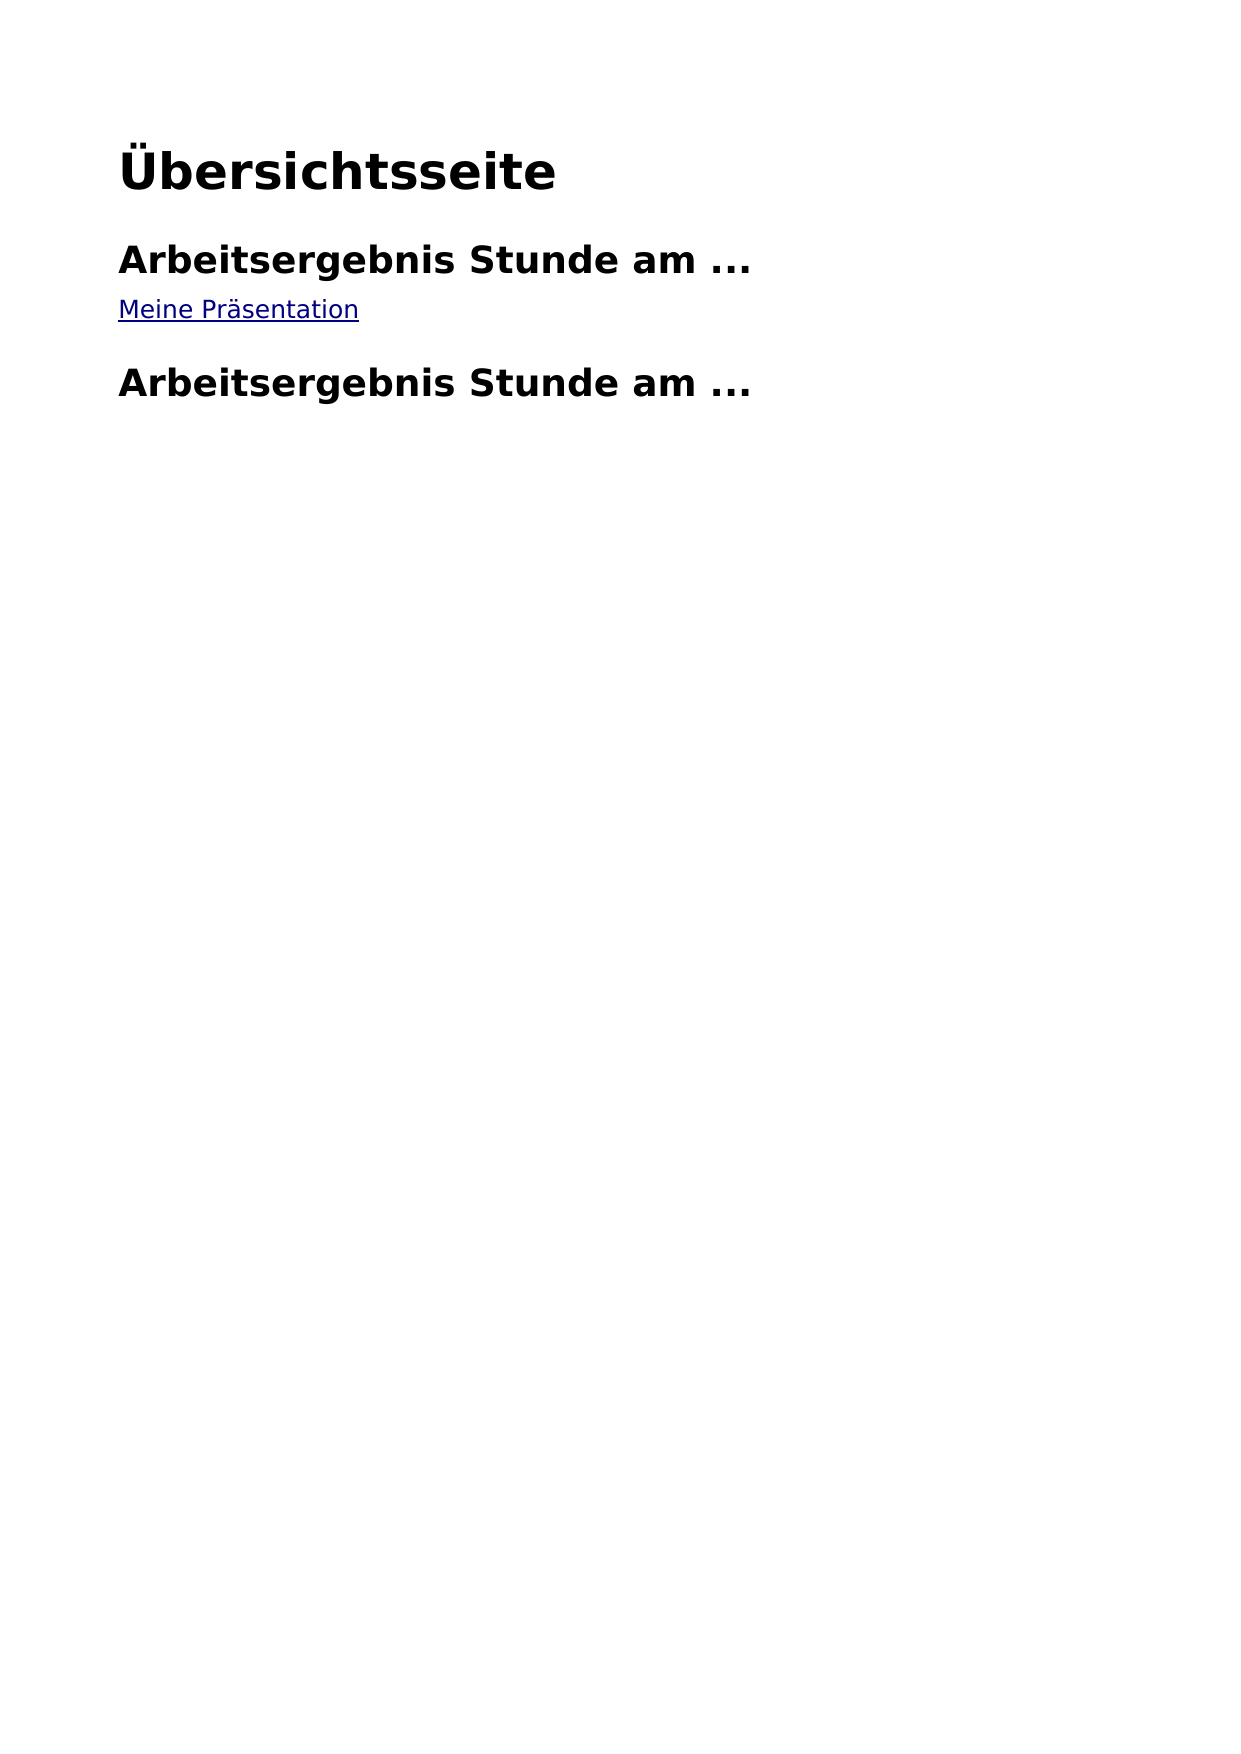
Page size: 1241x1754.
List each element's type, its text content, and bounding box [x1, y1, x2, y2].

subtitle Arbeitsergebnis Stunde am ... [118, 362, 1122, 405]
subtitle Übersichtsseite [118, 143, 1122, 201]
text Meine Präsentation [118, 295, 1122, 324]
subtitle Arbeitsergebnis Stunde am ... [118, 239, 1122, 282]
